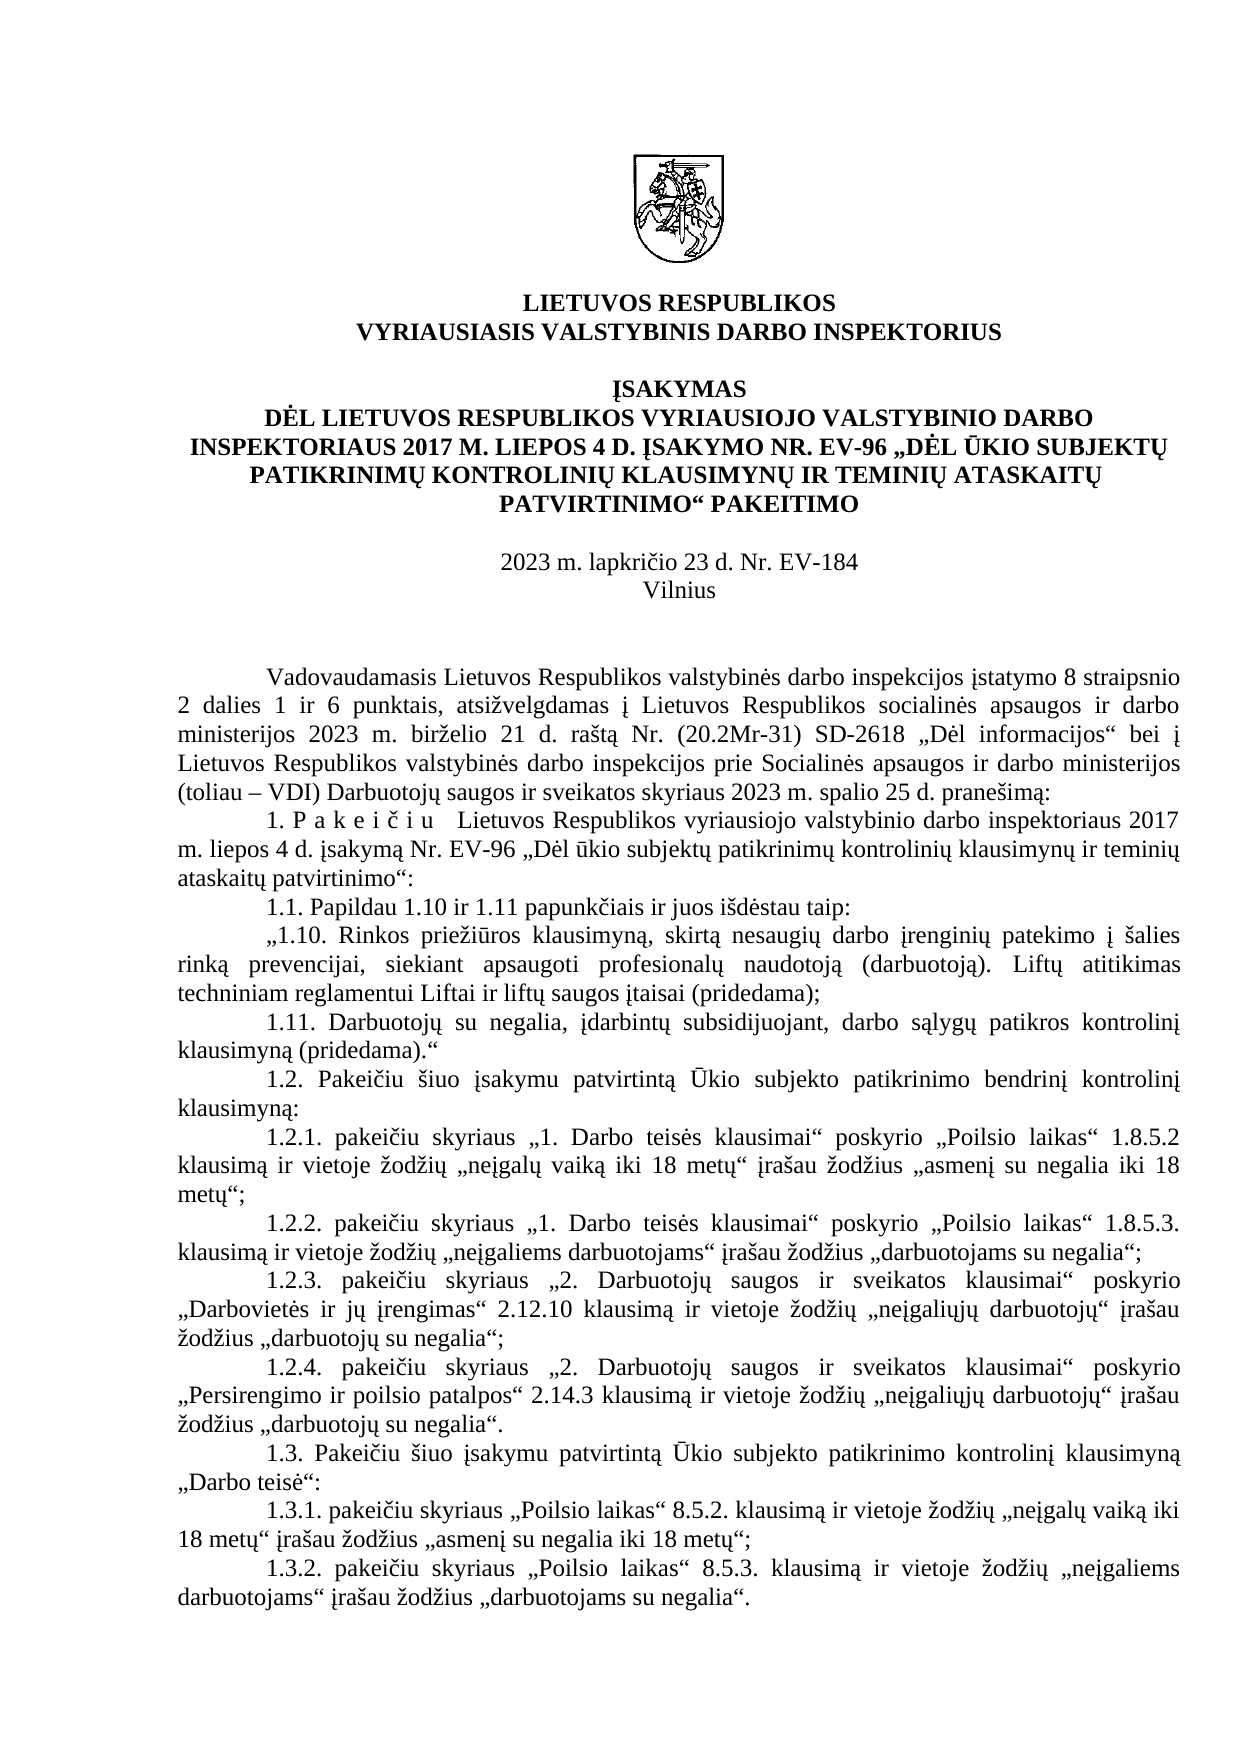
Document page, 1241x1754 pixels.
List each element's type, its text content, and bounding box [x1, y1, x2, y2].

text LIETUVOS RESPUBLIKOS [177, 288, 1181, 317]
text ĮSAKYMAS [177, 374, 1181, 403]
text Vilnius [177, 575, 1181, 604]
text 1.3.2. pakeičiu skyriaus „Poilsio laikas“ 8.5.3. klausimą ir vietoje žodžių „neįgaliems darbuotojams“ įrašau žodžius „darbuotojams su negalia“. [177, 1553, 1181, 1610]
text 1.2. Pakeičiu šiuo įsakymu patvirtintą Ūkio subjekto patikrinimo bendrinį kontrolinį klausimyną: [177, 1064, 1181, 1122]
text 1.11. Darbuotojų su negalia, įdarbintų subsidijuojant, darbo sąlygų patikros kontrolinį klausimyną (pridedama).“ [177, 1007, 1181, 1064]
text „1.10. Rinkos priežiūros klausimyną, skirtą nesaugių darbo įrenginių patekimo į šalies rinką prevencijai, siekiant apsaugoti profesionalų naudotoją (darbuotoją). Liftų atitikimas techniniam reglamentui Liftai ir liftų saugos įtaisai (pridedama); [177, 920, 1181, 1007]
text 1.2.4. pakeičiu skyriaus „2. Darbuotojų saugos ir sveikatos klausimai“ poskyrio „Persirengimo ir poilsio patalpos“ 2.14.3 klausimą ir vietoje žodžių „neįgaliųjų darbuotojų“ įrašau žodžius „darbuotojų su negalia“. [177, 1352, 1181, 1438]
text VYRIAUSIASIS VALSTYBINIS DARBO INSPEKTORIUS [177, 317, 1181, 345]
text 1. P a k e i č i u Lietuvos Respublikos vyriausiojo valstybinio darbo inspektoriaus 2017 m. liepos 4 d. įsakymą Nr. EV-96 „Dėl ūkio subjektų patikrinimų kontrolinių klausimynų ir teminių ataskaitų patvirtinimo“: [177, 805, 1181, 892]
text 1.2.3. pakeičiu skyriaus „2. Darbuotojų saugos ir sveikatos klausimai“ poskyrio „Darbovietės ir jų įrengimas“ 2.12.10 klausimą ir vietoje žodžių „neįgaliųjų darbuotojų“ įrašau žodžius „darbuotojų su negalia“; [177, 1265, 1181, 1352]
text 2023 m. lapkričio 23 d. Nr. EV-184 [177, 547, 1181, 575]
text 1.2.1. pakeičiu skyriaus „1. Darbo teisės klausimai“ poskyrio „Poilsio laikas“ 1.8.5.2 klausimą ir vietoje žodžių „neįgalų vaiką iki 18 metų“ įrašau žodžius „asmenį su negalia iki 18 metų“; [177, 1122, 1181, 1208]
text 1.3. Pakeičiu šiuo įsakymu patvirtintą Ūkio subjekto patikrinimo kontrolinį klausimyną „Darbo teisė“: [177, 1438, 1181, 1495]
text Vadovaudamasis Lietuvos Respublikos valstybinės darbo inspekcijos įstatymo 8 straipsnio 2 dalies 1 ir 6 punktais, atsižvelgdamas į Lietuvos Respublikos socialinės apsaugos ir darbo ministerijos 2023 m. birželio 21 d. raštą Nr. (20.2Mr-31) SD-2618 „Dėl informacijos“ bei į Lietuvos Respublikos valstybinės darbo inspekcijos prie Socialinės apsaugos ir darbo ministerijos (toliau – VDI) Darbuotojų saugos ir sveikatos skyriaus 2023 m. spalio 25 d. pranešimą: [177, 662, 1181, 805]
text 1.1. Papildau 1.10 ir 1.11 papunkčiais ir juos išdėstau taip: [177, 892, 1181, 920]
text PATVIRTINIMO“ PAkeitimo [177, 489, 1181, 518]
text DĖL LIETUVOS RESPUBLIKOS VYRIAUSIojo VALSTYBINIo DARBO INSPEKTORIaUS 2017 m. liepos 4 d. ĮSAKYMO nr. ev-96 „DĖL ŪKIO SUBJEKTŲ PATIKRINIMŲ KONTROLINIŲ KLAUSIMYNŲ IR TEMINIŲ ATASKAITŲ [177, 403, 1181, 489]
text 1.3.1. pakeičiu skyriaus „Poilsio laikas“ 8.5.2. klausimą ir vietoje žodžių „neįgalų vaiką iki 18 metų“ įrašau žodžius „asmenį su negalia iki 18 metų“; [177, 1495, 1181, 1553]
text 1.2.2. pakeičiu skyriaus „1. Darbo teisės klausimai“ poskyrio „Poilsio laikas“ 1.8.5.3. klausimą ir vietoje žodžių „neįgaliems darbuotojams“ įrašau žodžius „darbuotojams su negalia“; [177, 1208, 1181, 1265]
